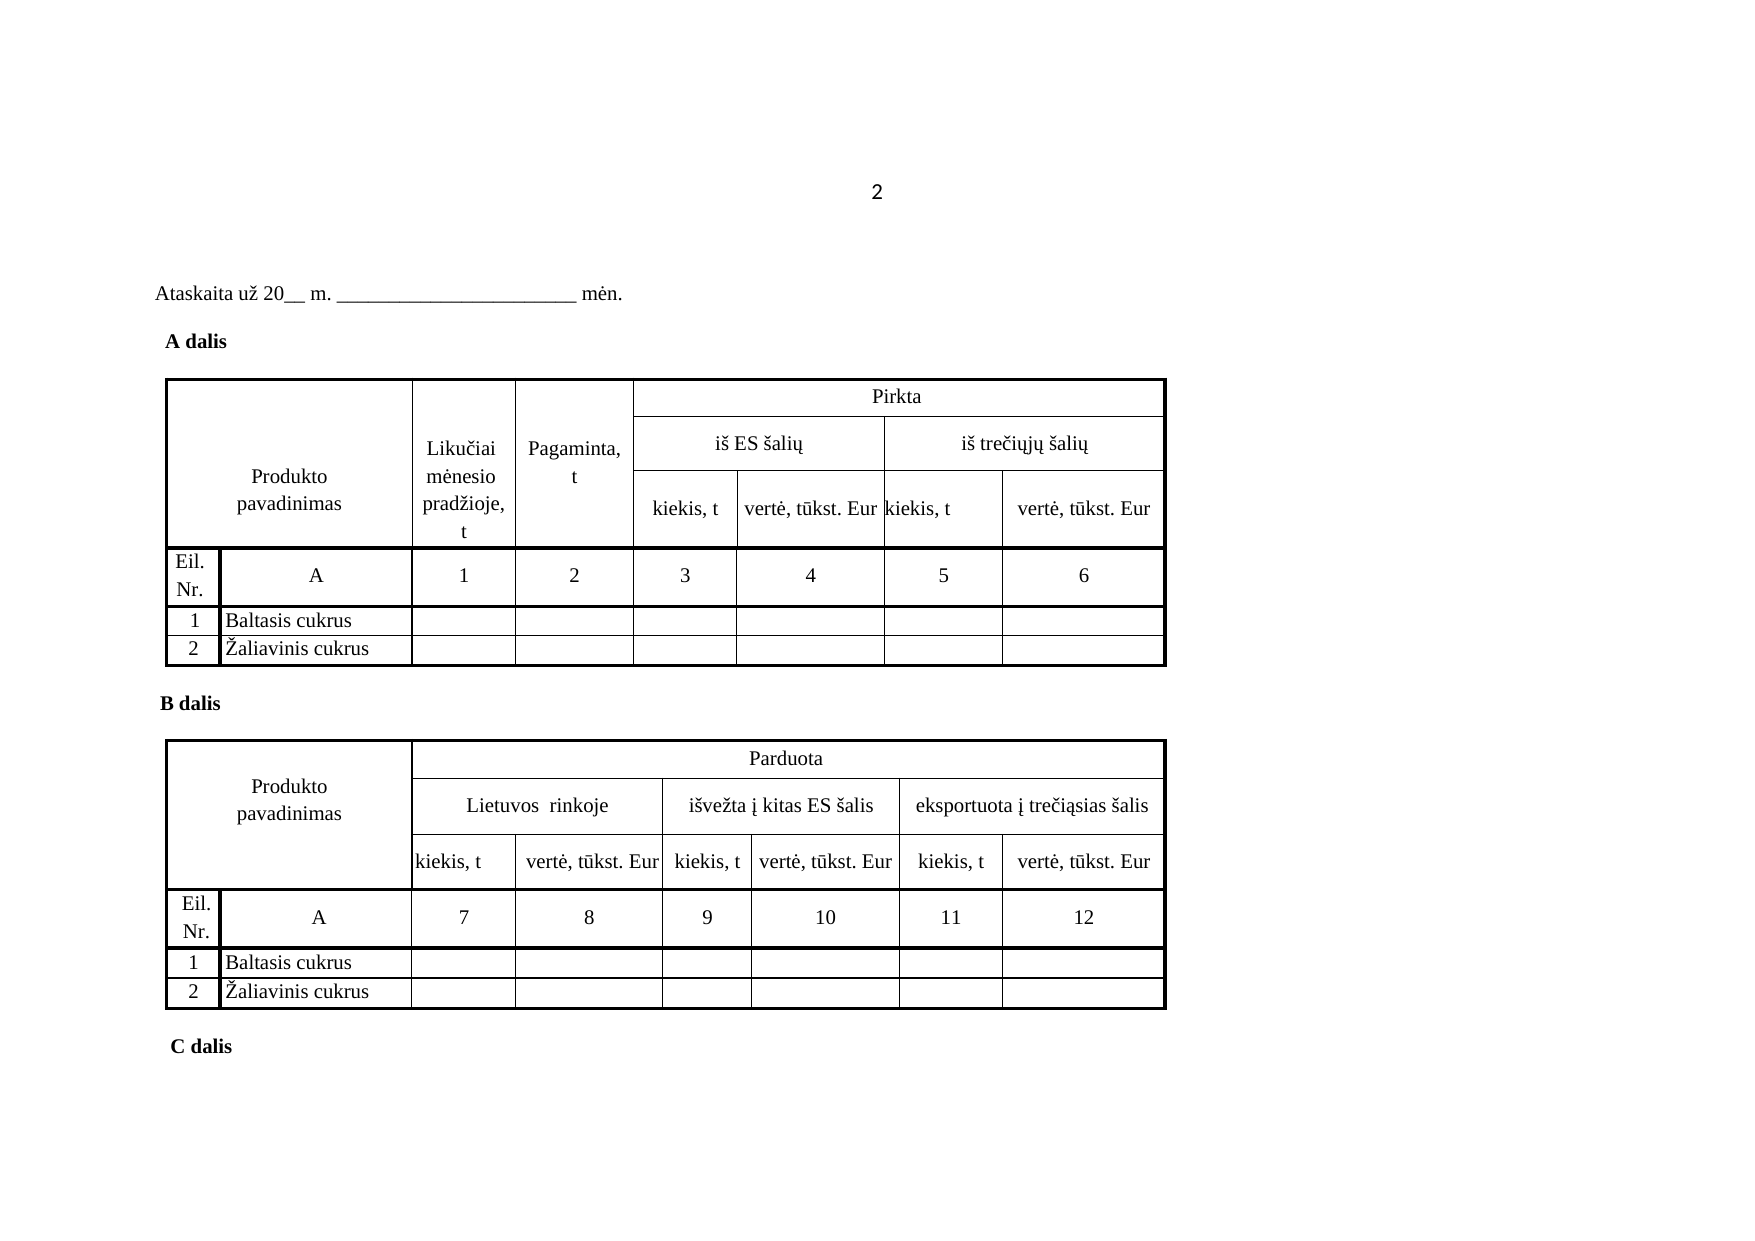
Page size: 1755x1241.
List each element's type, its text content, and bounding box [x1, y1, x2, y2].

table_cell [752, 950, 899, 977]
table_cell išvežta į kitas ES šalis [663, 779, 899, 834]
table_cell 3 [634, 550, 736, 605]
table_cell [900, 950, 1002, 977]
text A dalis [118, 329, 1636, 353]
table_cell kiekis, t [413, 835, 515, 888]
table_cell Lietuvos rinkoje [413, 779, 662, 834]
table_cell 11 [900, 891, 1002, 946]
table_cell A [222, 891, 411, 946]
table_cell [516, 608, 633, 635]
table_cell iš ES šalių [634, 417, 884, 470]
table_cell vertė, tūkst. Eur [752, 835, 899, 888]
table_cell [737, 636, 884, 663]
table_cell Eil. Nr. [168, 550, 218, 605]
table_cell vertė, tūkst. Eur [1003, 835, 1163, 888]
table_cell [752, 979, 899, 1007]
table_cell vertė, tūkst. Eur [516, 835, 662, 888]
table_cell 1 [168, 608, 218, 635]
table_cell 6 [1003, 550, 1163, 605]
table_cell 7 [412, 891, 515, 946]
table_cell [634, 636, 736, 663]
table_cell [737, 608, 884, 635]
table_cell Baltasis cukrus [222, 950, 411, 977]
table_cell A [222, 550, 411, 605]
table_cell [885, 636, 1002, 663]
table_cell Eil. Nr. [168, 891, 218, 946]
table_cell 1 [413, 550, 515, 605]
table_cell 2 [168, 979, 218, 1007]
table_cell 4 [737, 550, 884, 605]
table_cell [634, 608, 736, 635]
table_cell 9 [663, 891, 751, 946]
table_cell kiekis, t [663, 835, 751, 888]
table_cell [663, 979, 751, 1007]
table_cell [1003, 950, 1163, 977]
table_cell 2 [516, 550, 633, 605]
table_cell eksportuota į trečiąsias šalis [900, 779, 1163, 834]
table_cell vertė, tūkst. Eur [738, 471, 884, 546]
table_header Produkto pavadinimas [168, 381, 412, 546]
table_cell kiekis, t [634, 471, 737, 546]
table_cell [413, 608, 515, 635]
table_cell [1003, 636, 1163, 663]
table_cell 5 [885, 550, 1002, 605]
table_cell iš trečiųjų šalių [885, 417, 1163, 470]
table_cell [516, 950, 662, 977]
text C dalis [118, 1034, 1636, 1058]
table_cell Žaliavinis cukrus [222, 636, 411, 663]
table_cell Žaliavinis cukrus [222, 979, 411, 1007]
table_header Pirkta [634, 381, 1163, 416]
table_cell 8 [516, 891, 662, 946]
text B dalis [118, 691, 1636, 715]
table_cell [516, 636, 633, 663]
table_cell 10 [752, 891, 899, 946]
table_cell kiekis, t [900, 835, 1002, 888]
table_cell [1003, 608, 1163, 635]
table_cell 12 [1003, 891, 1163, 946]
table_header Likučiai mėnesio pradžioje, t [413, 381, 515, 546]
table_cell [900, 979, 1002, 1007]
table_cell [663, 950, 751, 977]
text Ataskaita už 20__ m. _______________________ mėn. [118, 281, 1636, 305]
table_cell Baltasis cukrus [222, 608, 411, 635]
table_cell [412, 950, 515, 977]
table_cell [516, 979, 662, 1007]
table_cell [885, 608, 1002, 635]
table_header Pagaminta, t [516, 381, 633, 546]
table_header Produkto pavadinimas [168, 742, 411, 888]
table_cell [1003, 979, 1163, 1007]
table_cell kiekis, t [885, 471, 1002, 546]
table_cell vertė, tūkst. Eur [1003, 471, 1163, 546]
table_cell [412, 979, 515, 1007]
table_cell 1 [168, 950, 218, 977]
table_header Parduota [413, 742, 1163, 778]
table_cell 2 [168, 636, 218, 663]
table_cell [413, 636, 515, 663]
